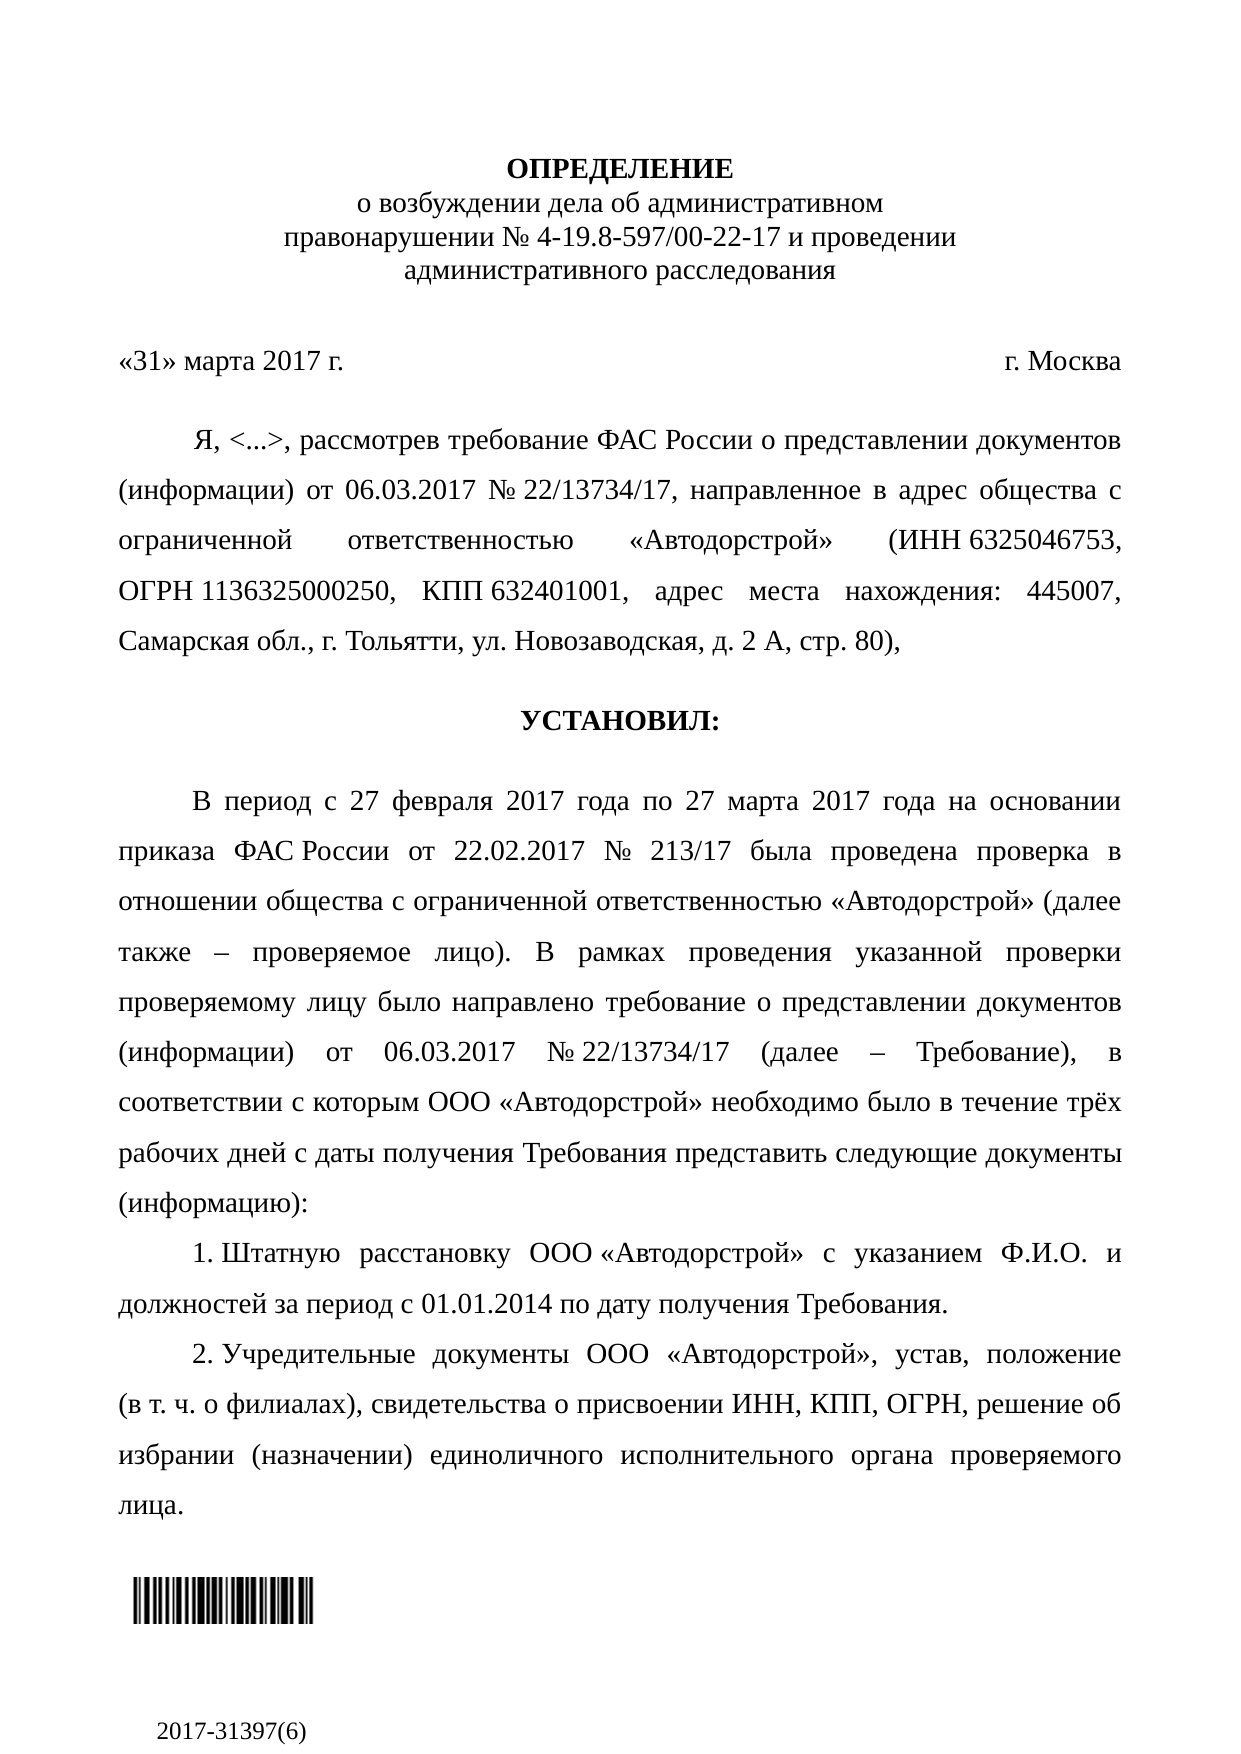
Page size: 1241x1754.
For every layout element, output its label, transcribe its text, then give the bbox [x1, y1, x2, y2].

text УСТАНОВИЛ: [118, 703, 1122, 736]
text 2. Учредительные документы ООО «Автодорстрой», устав, положение (в т. ч. о филиалах), свидетельства о присвоении ИНН, КПП, ОГРН, решение об избрании (назначении) единоличного исполнительного органа проверяемого лица. [118, 1336, 1122, 1521]
text правонарушении № 4-19.8-597/00-22-17 и проведении [118, 219, 1122, 252]
text Я, <...>, рассмотрев требование ФАС России о представлении документов (информации) от 06.03.2017 № 22/13734/17, направленное в адрес общества с ограниченной ответственностью «Автодорстрой» (ИНН 6325046753, ОГРН 1136325000250, КПП 632401001, адрес места нахождения: 445007, Самарская обл., г. Тольятти, ул. Новозаводская, д. 2 А, стр. 80), [118, 422, 1122, 657]
text административного расследования [118, 252, 1122, 286]
text 1. Штатную расстановку ООО «Автодорстрой» с указанием Ф.И.О. и должностей за период с 01.01.2014 по дату получения Требования. [118, 1236, 1122, 1319]
text В период с 27 февраля 2017 года по 27 марта 2017 года на основании приказа ФАС России от 22.02.2017 № 213/17 была проведена проверка в отношении общества с ограниченной ответственностью «Автодорстрой» (далее также – проверяемое лицо). В рамках проведения указанной проверки проверяемому лицу было направлено требование о представлении документов (информации) от 06.03.2017 № 22/13734/17 (далее – Требование), в соответствии с которым ООО «Автодорстрой» необходимо было в течение трёх рабочих дней с даты получения Требования представить следующие документы (информацию): [118, 783, 1122, 1219]
text о возбуждении дела об административном [118, 185, 1122, 219]
text ОПРЕДЕЛЕНИЕ [118, 152, 1122, 185]
picture [118, 1577, 331, 1624]
text «31» марта 2017 г. г. Москва [118, 343, 1122, 377]
